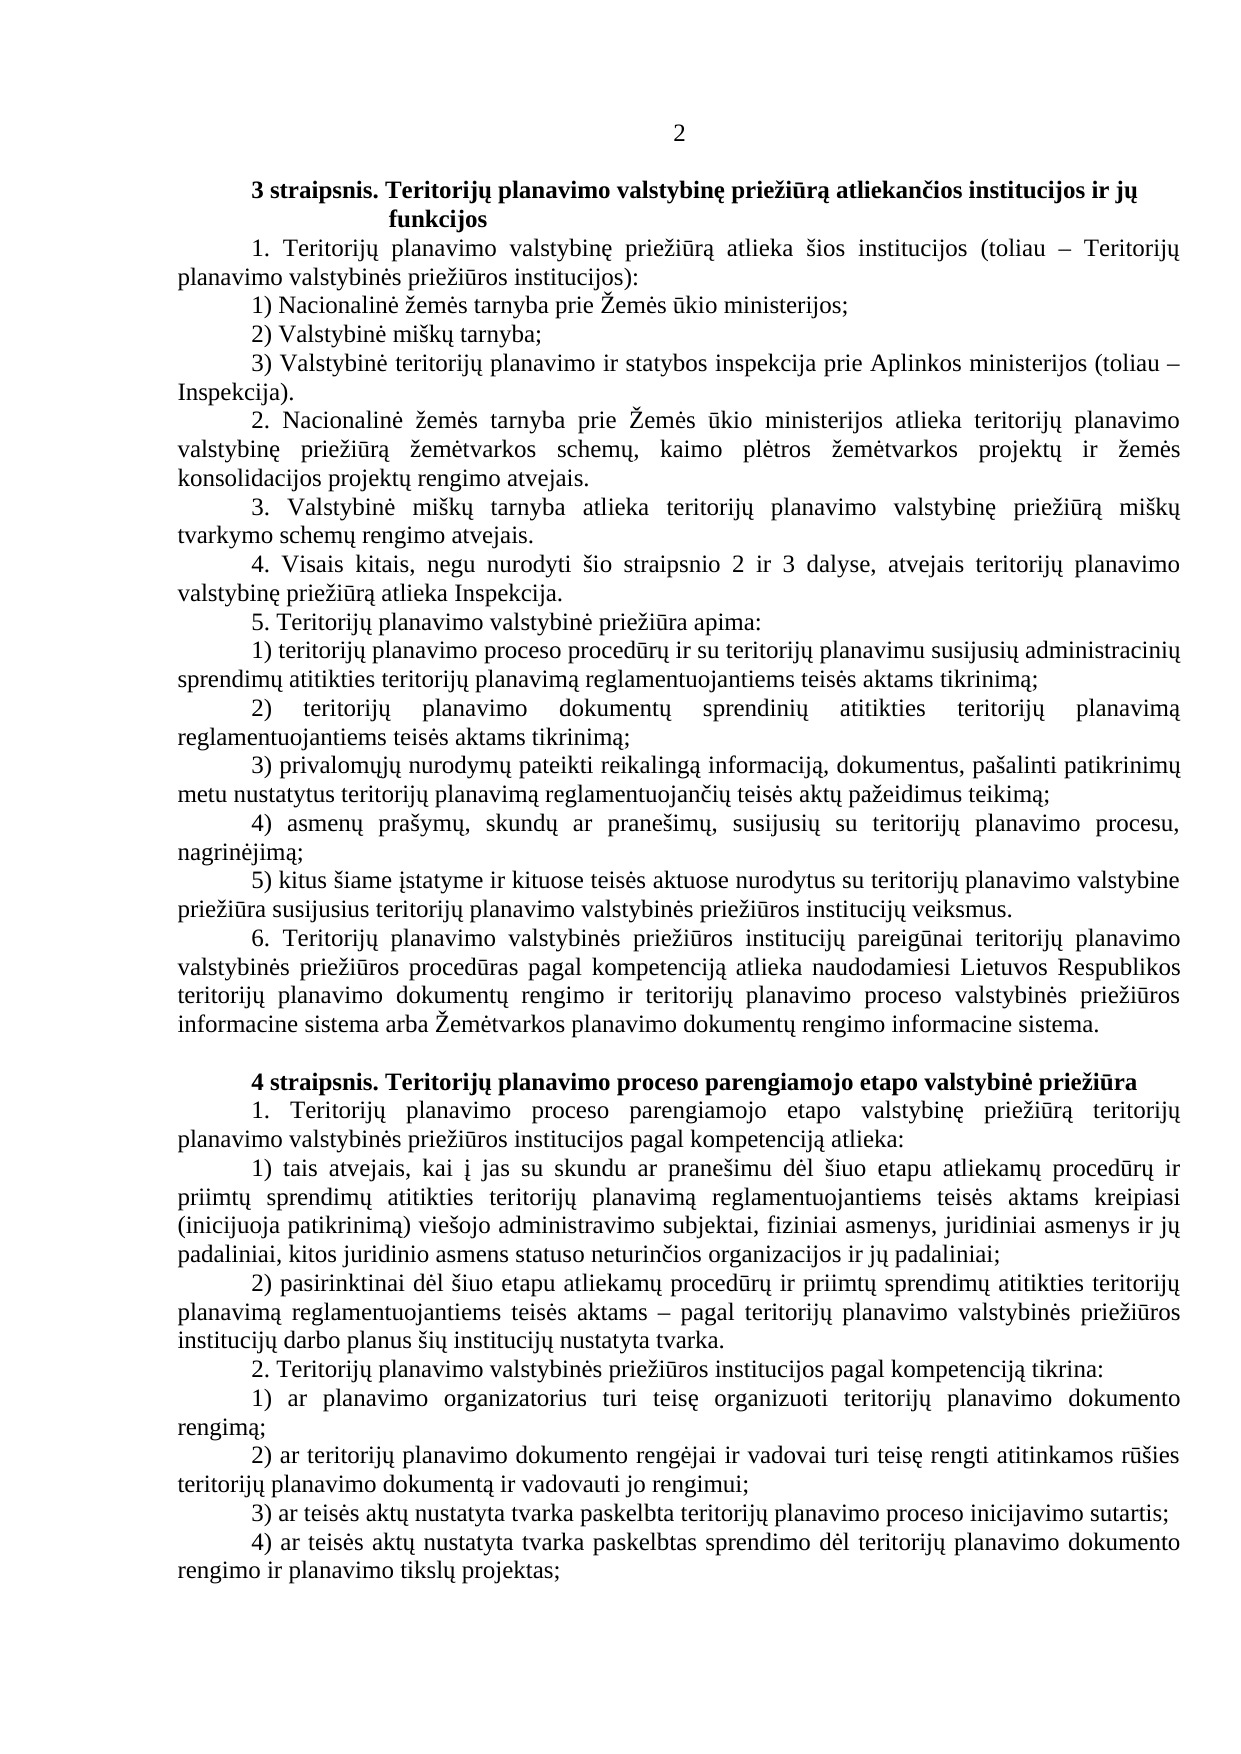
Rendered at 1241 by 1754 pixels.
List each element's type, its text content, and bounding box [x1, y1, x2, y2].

text 2. Teritorijų planavimo valstybinės priežiūros institucijos pagal kompetenciją tikrina: [177, 1354, 1181, 1383]
text 1) Nacionalinė žemės tarnyba prie Žemės ūkio ministerijos; [177, 291, 1181, 319]
text 1. Teritorijų planavimo valstybinę priežiūrą atlieka šios institucijos (toliau – Teritorijų planavimo valstybinės priežiūros institucijos): [177, 233, 1181, 291]
text 4) asmenų prašymų, skundų ar pranešimų, susijusių su teritorijų planavimo procesu, nagrinėjimą; [177, 808, 1181, 866]
text 3) Valstybinė teritorijų planavimo ir statybos inspekcija prie Aplinkos ministerijos (toliau – Inspekcija). [177, 348, 1181, 406]
text 3 straipsnis. Teritorijų planavimo valstybinę priežiūrą atliekančios institucijos ir jų [177, 176, 1181, 204]
text 2) teritorijų planavimo dokumentų sprendinių atitikties teritorijų planavimą reglamentuojantiems teisės aktams tikrinimą; [177, 693, 1181, 751]
text 5. Teritorijų planavimo valstybinė priežiūra apima: [177, 607, 1181, 636]
text 5) kitus šiame įstatyme ir kituose teisės aktuose nurodytus su teritorijų planavimo valstybine priežiūra susijusius teritorijų planavimo valstybinės priežiūros institucijų veiksmus. [177, 866, 1181, 923]
text 3. Valstybinė miškų tarnyba atlieka teritorijų planavimo valstybinę priežiūrą miškų tvarkymo schemų rengimo atvejais. [177, 492, 1181, 549]
text 3) ar teisės aktų nustatyta tvarka paskelbta teritorijų planavimo proceso inicijavimo sutartis; [177, 1498, 1181, 1527]
text 2) ar teritorijų planavimo dokumento rengėjai ir vadovai turi teisę rengti atitinkamos rūšies teritorijų planavimo dokumentą ir vadovauti jo rengimui; [177, 1441, 1181, 1498]
text 2. Nacionalinė žemės tarnyba prie Žemės ūkio ministerijos atlieka teritorijų planavimo valstybinę priežiūrą žemėtvarkos schemų, kaimo plėtros žemėtvarkos projektų ir žemės konsolidacijos projektų rengimo atvejais. [177, 406, 1181, 492]
text 1) ar planavimo organizatorius turi teisę organizuoti teritorijų planavimo dokumento rengimą; [177, 1383, 1181, 1441]
text 1. Teritorijų planavimo proceso parengiamojo etapo valstybinę priežiūrą teritorijų planavimo valstybinės priežiūros institucijos pagal kompetenciją atlieka: [177, 1096, 1181, 1153]
text funkcijos [315, 204, 1181, 233]
text 4) ar teisės aktų nustatyta tvarka paskelbtas sprendimo dėl teritorijų planavimo dokumento rengimo ir planavimo tikslų projektas; [177, 1527, 1181, 1584]
text 1) tais atvejais, kai į jas su skundu ar pranešimu dėl šiuo etapu atliekamų procedūrų ir priimtų sprendimų atitikties teritorijų planavimą reglamentuojantiems teisės aktams kreipiasi (inicijuoja patikrinimą) viešojo administravimo subjektai, fiziniai asmenys, juridiniai asmenys ir jų padaliniai, kitos juridinio asmens statuso neturinčios organizacijos ir jų padaliniai; [177, 1153, 1181, 1268]
text 1) teritorijų planavimo proceso procedūrų ir su teritorijų planavimu susijusių administracinių sprendimų atitikties teritorijų planavimą reglamentuojantiems teisės aktams tikrinimą; [177, 636, 1181, 693]
text 2) pasirinktinai dėl šiuo etapu atliekamų procedūrų ir priimtų sprendimų atitikties teritorijų planavimą reglamentuojantiems teisės aktams – pagal teritorijų planavimo valstybinės priežiūros institucijų darbo planus šių institucijų nustatyta tvarka. [177, 1268, 1181, 1354]
text 4. Visais kitais, negu nurodyti šio straipsnio 2 ir 3 dalyse, atvejais teritorijų planavimo valstybinę priežiūrą atlieka Inspekcija. [177, 549, 1181, 607]
text 3) privalomųjų nurodymų pateikti reikalingą informaciją, dokumentus, pašalinti patikrinimų metu nustatytus teritorijų planavimą reglamentuojančių teisės aktų pažeidimus teikimą; [177, 751, 1181, 808]
text 4 straipsnis. Teritorijų planavimo proceso parengiamojo etapo valstybinė priežiūra [177, 1067, 1181, 1096]
text 2) Valstybinė miškų tarnyba; [177, 319, 1181, 348]
text 6. Teritorijų planavimo valstybinės priežiūros institucijų pareigūnai teritorijų planavimo valstybinės priežiūros procedūras pagal kompetenciją atlieka naudodamiesi Lietuvos Respublikos teritorijų planavimo dokumentų rengimo ir teritorijų planavimo proceso valstybinės priežiūros informacine sistema arba Žemėtvarkos planavimo dokumentų rengimo informacine sistema. [177, 923, 1181, 1038]
